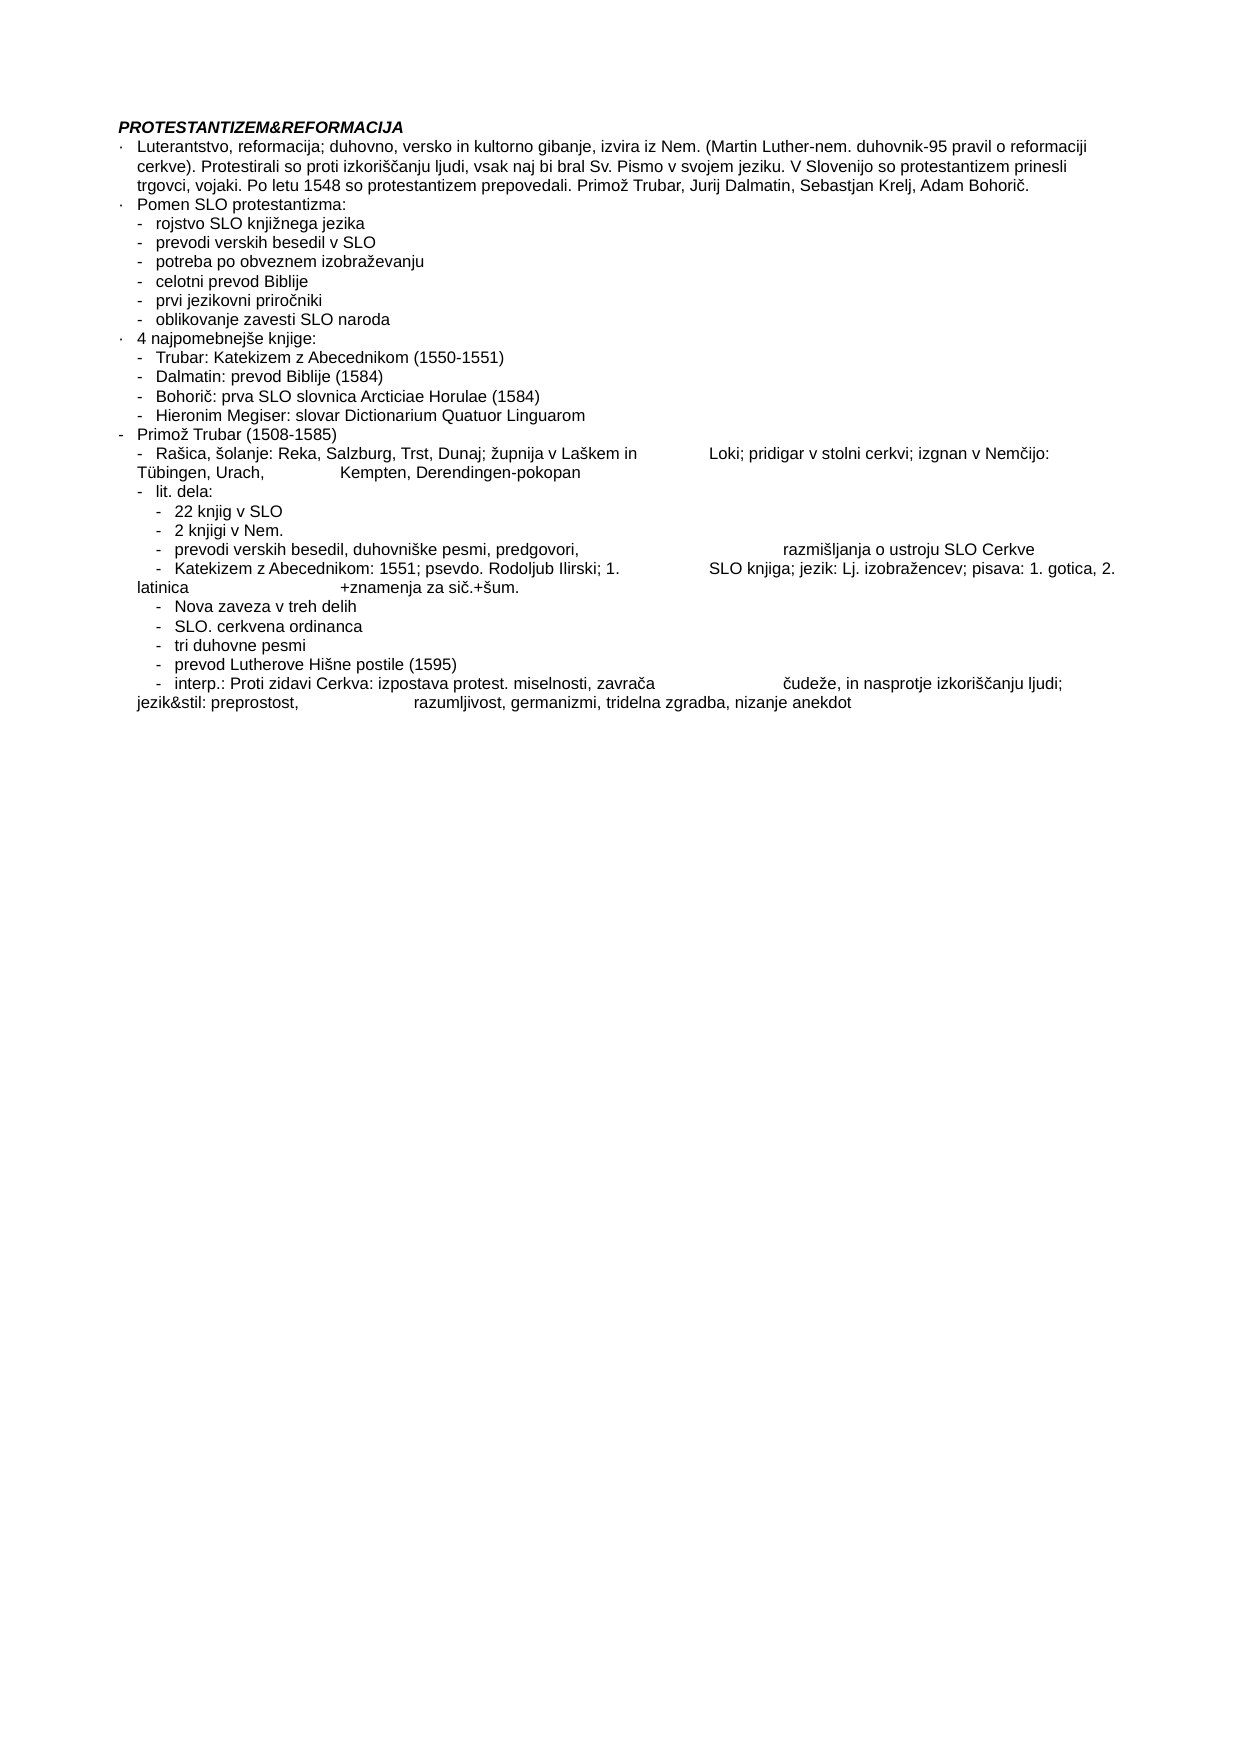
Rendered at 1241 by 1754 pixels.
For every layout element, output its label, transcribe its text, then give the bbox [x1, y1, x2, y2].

text - Rašica, šolanje: Reka, Salzburg, Trst, Dunaj; župnija v Laškem in Loki; pridigar v stolni cerkvi; izgnan v Nemčijo: Tübingen, Urach, Kempten, Derendingen-pokopan [118, 444, 1122, 482]
text - Katekizem z Abecednikom: 1551; psevdo. Rodoljub Ilirski; 1. SLO knjiga; jezik: Lj. izobražencev; pisava: 1. gotica, 2. latinica +znamenja za sič.+šum. [118, 559, 1122, 597]
text - SLO. cerkvena ordinanca [118, 616, 1122, 636]
text - prevod Lutherove Hišne postile (1595) [118, 655, 1122, 674]
text - prvi jezikovni priročniki [118, 291, 1122, 310]
text - 2 knjigi v Nem. [118, 521, 1122, 540]
text - Trubar: Katekizem z Abecednikom (1550-1551) [118, 348, 1122, 367]
text · 4 najpomebnejše knjige: [118, 329, 1122, 348]
text - oblikovanje zavesti SLO naroda [118, 310, 1122, 329]
text - Primož Trubar (1508-1585) [118, 425, 1122, 444]
text - interp.: Proti zidavi Cerkva: izpostava protest. miselnosti, zavrača čudeže, in nasprotje izkoriščanju ljudi; jezik&stil: preprostost, razumljivost, germanizmi, tridelna zgradba, nizanje anekdot [118, 674, 1122, 712]
text - prevodi verskih besedil, duhovniške pesmi, predgovori, razmišljanja o ustroju SLO Cerkve [118, 540, 1122, 559]
text - Nova zaveza v treh delih [118, 597, 1122, 616]
text - 22 knjig v SLO [118, 501, 1122, 521]
text PROTESTANTIZEM&REFORMACIJA [118, 118, 1122, 137]
text - Hieronim Megiser: slovar Dictionarium Quatuor Linguarom [118, 406, 1122, 425]
text - tri duhovne pesmi [118, 636, 1122, 655]
text - celotni prevod Biblije [118, 271, 1122, 291]
text - potreba po obveznem izobraževanju [118, 252, 1122, 271]
text - Dalmatin: prevod Biblije (1584) [118, 367, 1122, 386]
text - Bohorič: prva SLO slovnica Arcticiae Horulae (1584) [118, 386, 1122, 406]
text - rojstvo SLO knjižnega jezika [118, 214, 1122, 233]
text · Pomen SLO protestantizma: [118, 195, 1122, 214]
text - lit. dela: [118, 482, 1122, 501]
text - prevodi verskih besedil v SLO [118, 233, 1122, 252]
text · Luterantstvo, reformacija; duhovno, versko in kultorno gibanje, izvira iz Nem. (Martin Luther-nem. duhovnik-95 pravil o reformaciji cerkve). Protestirali so proti izkoriščanju ljudi, vsak naj bi bral Sv. Pismo v svojem jeziku. V Slovenijo so protestantizem prinesli trgovci, vojaki. Po letu 1548 so protestantizem prepovedali. Primož Trubar, Jurij Dalmatin, Sebastjan Krelj, Adam Bohorič. [118, 137, 1122, 195]
